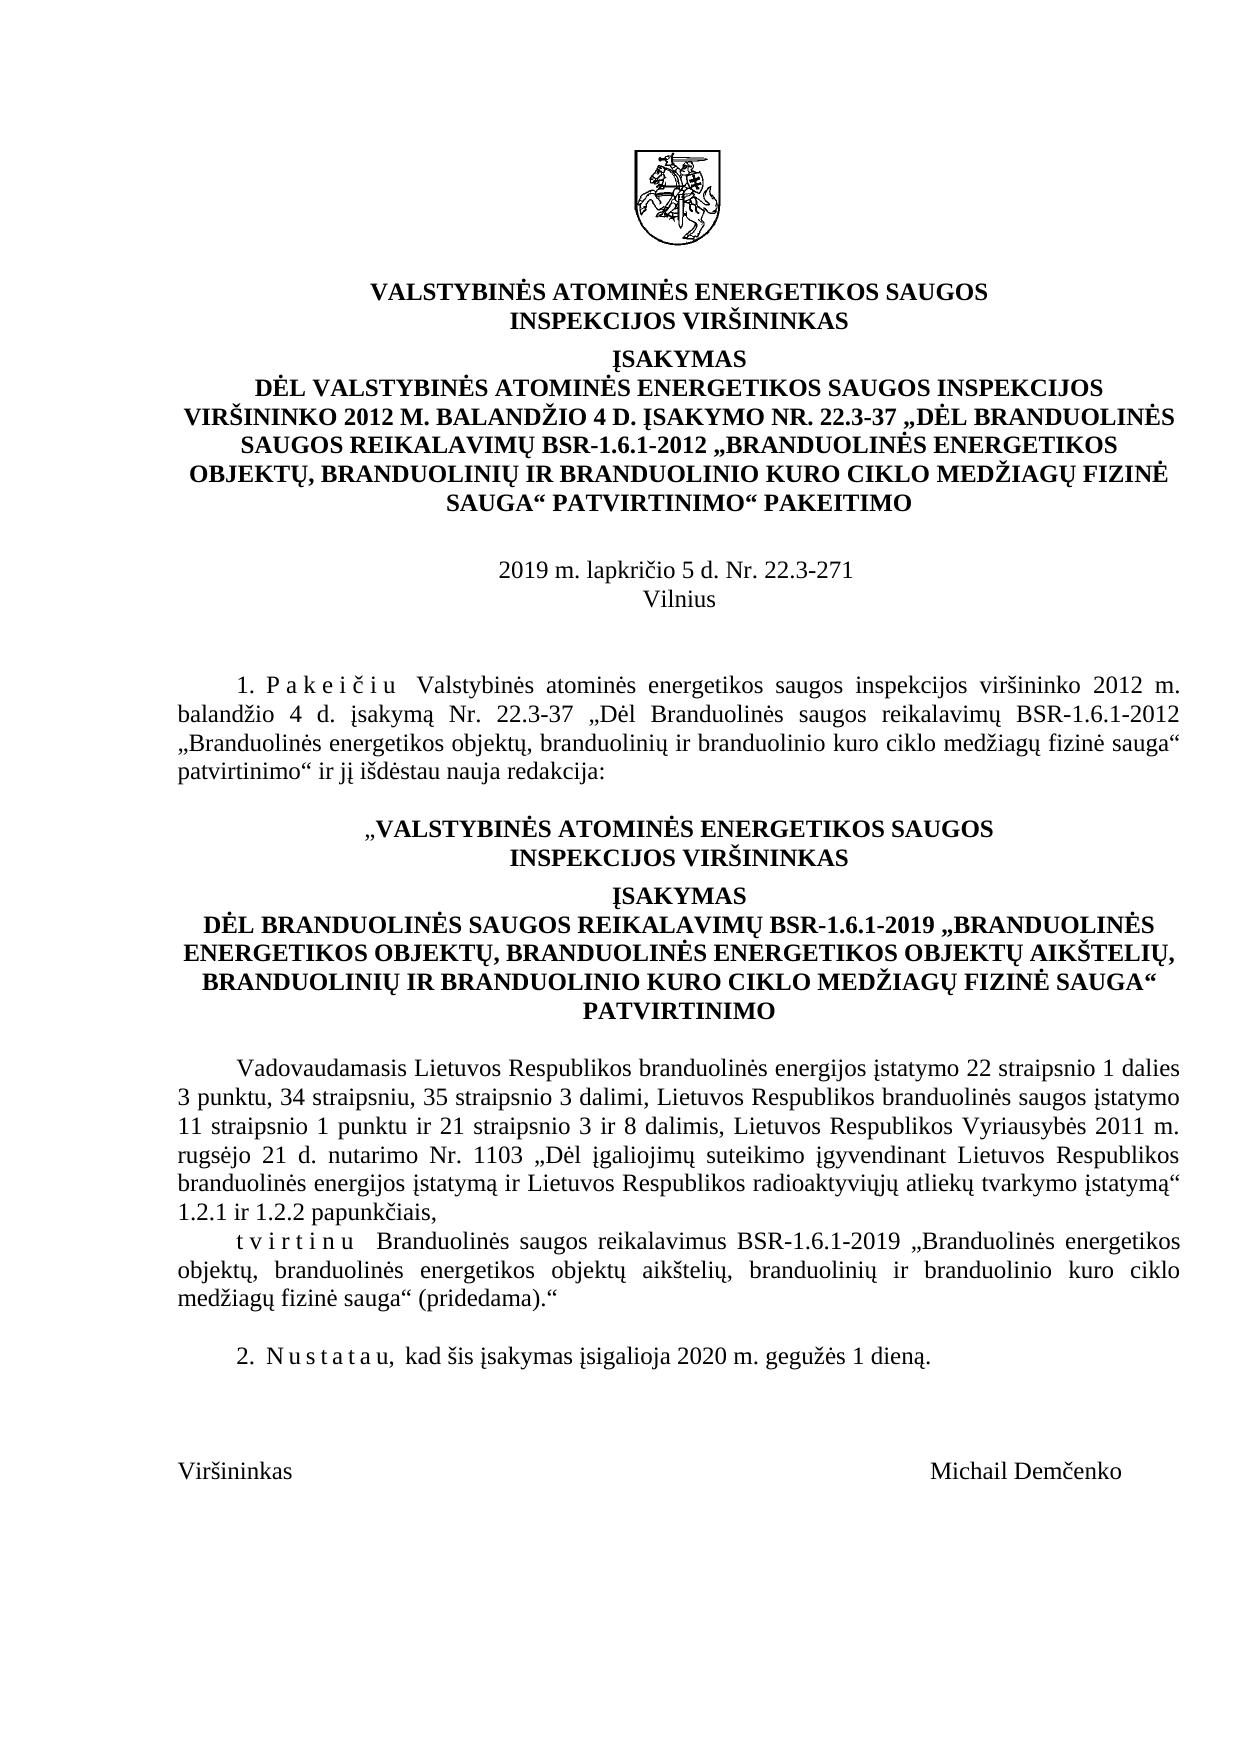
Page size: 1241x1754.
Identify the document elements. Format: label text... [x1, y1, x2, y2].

text Vilnius [177, 584, 1181, 613]
text Viršininkas Michail Demčenko [177, 1456, 1181, 1485]
text 1. Pakeičiu Valstybinės atominės energetikos saugos inspekcijos viršininko 2012 m. balandžio 4 d. įsakymą Nr. 22.3-37 „Dėl Branduolinės saugos reikalavimų BSR-1.6.1-2012 „Branduolinės energetikos objektų, branduolinių ir branduolinio kuro ciklo medžiagų fizinė sauga“ patvirtinimo“ ir jį išdėstau nauja redakcija: [177, 670, 1181, 785]
text ĮSAKYMAS [177, 344, 1181, 373]
text 2. Nustatau, kad šis įsakymas įsigalioja 2020 m. gegužės 1 dieną. [177, 1341, 1181, 1370]
text VALSTYBINĖS ATOMINĖS ENERGETIKOS SAUGOS [177, 277, 1181, 306]
text tvirtinu Branduolinės saugos reikalavimus BSR-1.6.1-2019 „Branduolinės energetikos objektų, branduolinės energetikos objektų aikštelių, branduolinių ir branduolinio kuro ciklo medžiagų fizinė sauga“ (pridedama).“ [177, 1226, 1181, 1312]
text „VALSTYBINĖS ATOMINĖS ENERGETIKOS SAUGOS [177, 814, 1181, 843]
text INSPEKCIJOS VIRŠININKAS [177, 843, 1181, 871]
text DĖL BRANDUOLINĖS SAUGOS REIKALAVIMų BSR-1.6.1-2019 „BRANDUOLINĖS ENERGETIKOS OBJEKTŲ, BRANDUOLINĖS ENERGETIKOS OBJEKTŲ AIKŠTELIŲ, BRANDUOLINIŲ ir branduolinio kuro ciklo MEDŽIAGŲ FIZINĖ SAUGA“ PATVIRTINIMO [177, 910, 1181, 1025]
text ĮSAKYMAS [177, 881, 1181, 910]
text 2019 m. lapkričio 5 d. Nr. 22.3-271 [177, 555, 1181, 584]
text DĖL VALSTYBINĖS ATOMINĖS ENERGETIKOS SAUGOS INSPEKCIJOS VIRŠININKO 2012 M. BALANDŽIO 4 D. ĮSAKYMO NR. 22.3-37 „DĖL BRANDUOLINĖS SAUGOS REIKALAVIMŲ BSR-1.6.1-2012 „BRANDUOLINĖS ENERGETIKOS OBJEKTŲ, BRANDUOLINIŲ IR BRANDUOLINIO KURO CIKLO MEDŽIAGŲ FIZINĖ SAUGA“ PATVIRTINIMO“ PAKEITIMO [177, 373, 1181, 517]
text Vadovaudamasis Lietuvos Respublikos branduolinės energijos įstatymo 22 straipsnio 1 dalies 3 punktu, 34 straipsniu, 35 straipsnio 3 dalimi, Lietuvos Respublikos branduolinės saugos įstatymo 11 straipsnio 1 punktu ir 21 straipsnio 3 ir 8 dalimis, Lietuvos Respublikos Vyriausybės 2011 m. rugsėjo 21 d. nutarimo Nr. 1103 „Dėl įgaliojimų suteikimo įgyvendinant Lietuvos Respublikos branduolinės energijos įstatymą ir Lietuvos Respublikos radioaktyviųjų atliekų tvarkymo įstatymą“ 1.2.1 ir 1.2.2 papunkčiais, [177, 1053, 1181, 1226]
text INSPEKCIJOS VIRŠININKAS [177, 306, 1181, 335]
